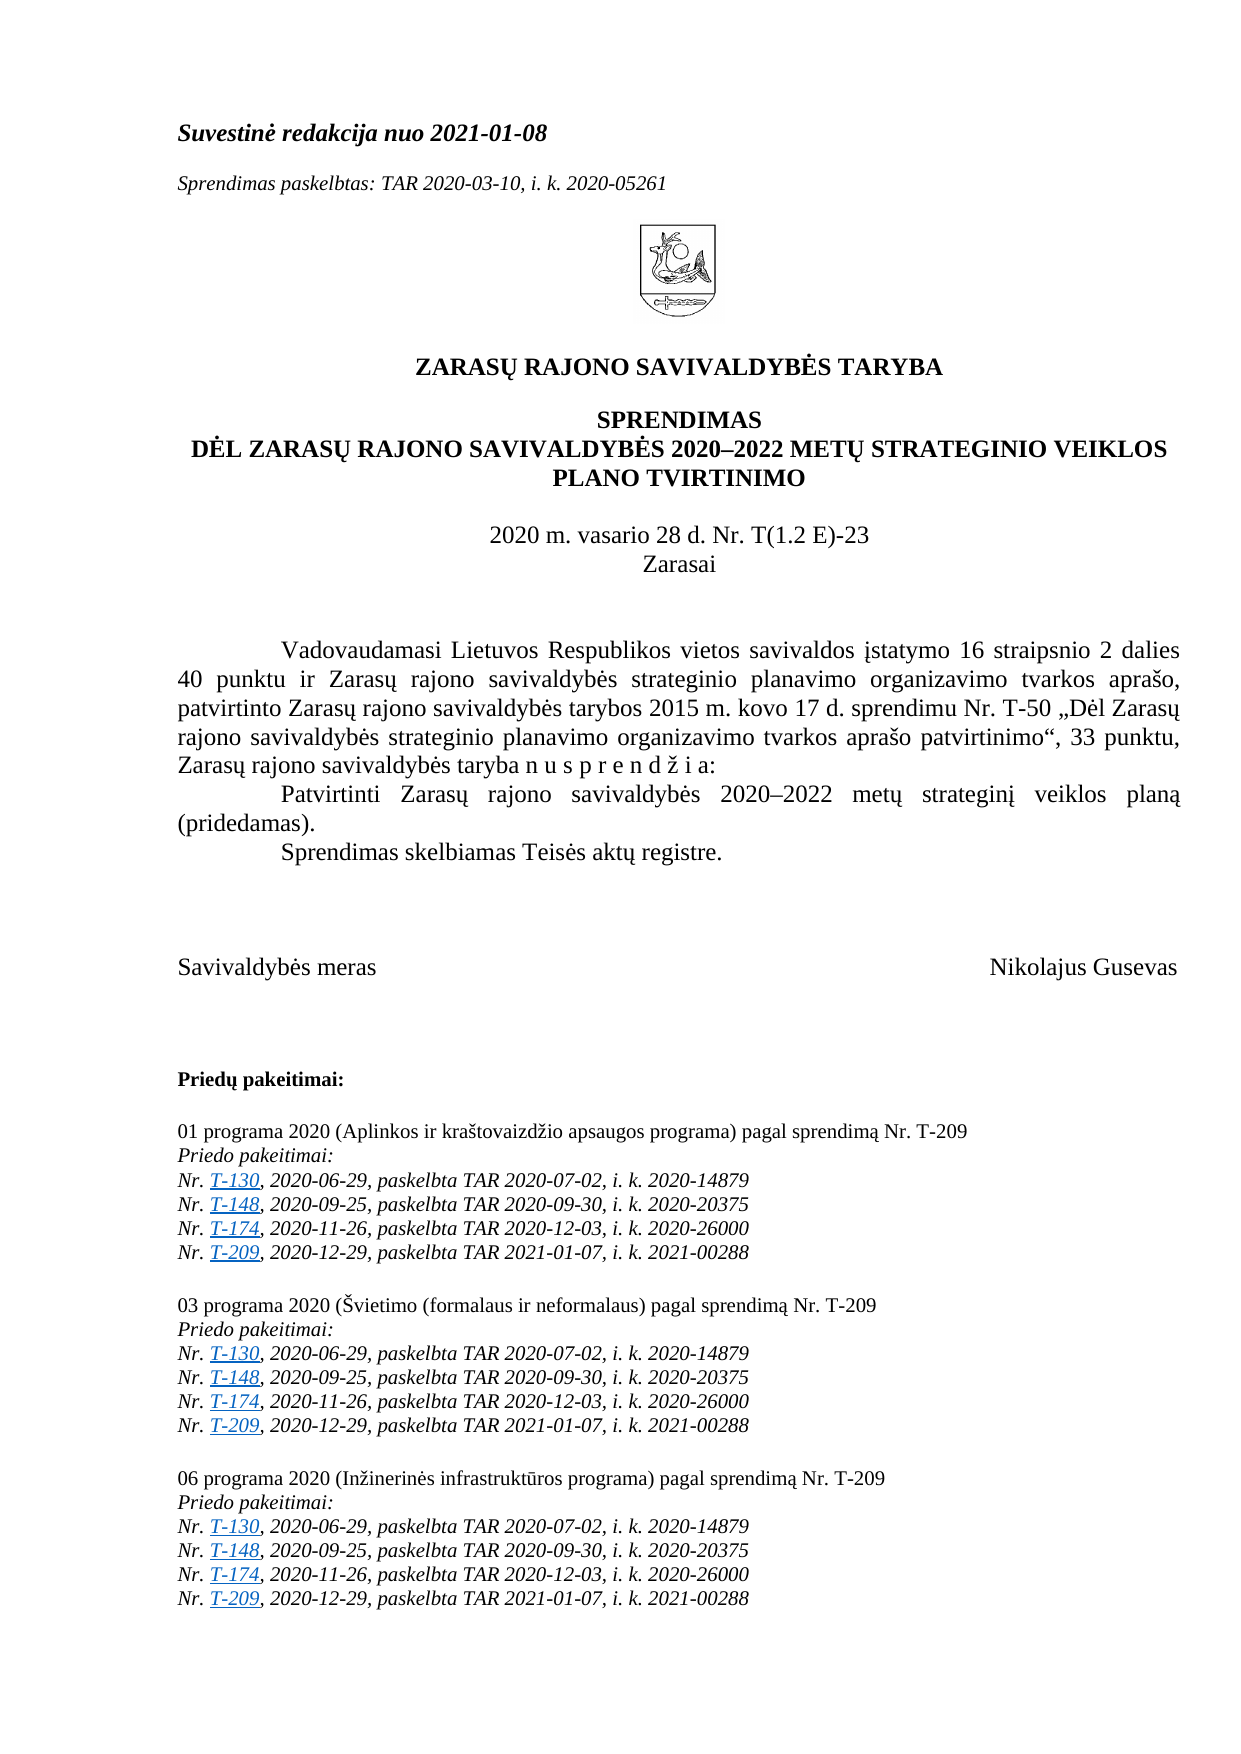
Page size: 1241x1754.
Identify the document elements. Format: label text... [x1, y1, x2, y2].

text 01 programa 2020 (Aplinkos ir kraštovaizdžio apsaugos programa) pagal sprendimą Nr. T-209 [177, 1119, 1181, 1143]
text Sprendimas paskelbtas: TAR 2020-03-10, i. k. 2020-05261 [177, 171, 1181, 195]
text Nr. T-148, 2020-09-25, paskelbta TAR 2020-09-30, i. k. 2020-20375 [177, 1538, 1181, 1562]
text SPRENDIMAS [177, 405, 1181, 434]
text Priedo pakeitimai: [177, 1317, 1181, 1341]
text Patvirtinti Zarasų rajono savivaldybės 2020–2022 metų strateginį veiklos planą (pridedamas). [177, 779, 1181, 837]
text 06 programa 2020 (Inžinerinės infrastruktūros programa) pagal sprendimą Nr. T-209 [177, 1466, 1181, 1490]
text Savivaldybės meras Nikolajus Gusevas [177, 952, 1181, 980]
text Priedų pakeitimai: [177, 1067, 1181, 1091]
text Priedo pakeitimai: [177, 1490, 1181, 1514]
text Nr. T-130, 2020-06-29, paskelbta TAR 2020-07-02, i. k. 2020-14879 [177, 1514, 1181, 1538]
text Nr. T-209, 2020-12-29, paskelbta TAR 2021-01-07, i. k. 2021-00288 [177, 1413, 1181, 1437]
text Sprendimas skelbiamas Teisės aktų registre. [207, 837, 1181, 865]
text Zarasai [177, 549, 1181, 578]
text Nr. T-174, 2020-11-26, paskelbta TAR 2020-12-03, i. k. 2020-26000 [177, 1216, 1181, 1240]
text Nr. T-148, 2020-09-25, paskelbta TAR 2020-09-30, i. k. 2020-20375 [177, 1365, 1181, 1389]
text Nr. T-209, 2020-12-29, paskelbta TAR 2021-01-07, i. k. 2021-00288 [177, 1240, 1181, 1264]
text 2020 m. vasario 28 d. Nr. T(1.2 E)-23 [177, 520, 1181, 549]
text Zarasų rajono savivaldybės taryba [177, 352, 1181, 381]
text DĖL ZARASŲ RAJONO SAVIVALDYBĖS 2020–2022 metų STRATEGINIO VEIKLOS PLANO TVIRTINIMO [177, 434, 1181, 492]
text Nr. T-209, 2020-12-29, paskelbta TAR 2021-01-07, i. k. 2021-00288 [177, 1586, 1181, 1610]
text Suvestinė redakcija nuo 2021-01-08 [177, 118, 1181, 147]
text Priedo pakeitimai: [177, 1143, 1181, 1167]
text Vadovaudamasi Lietuvos Respublikos vietos savivaldos įstatymo 16 straipsnio 2 dalies 40 punktu ir Zarasų rajono savivaldybės strateginio planavimo organizavimo tvarkos aprašo, patvirtinto Zarasų rajono savivaldybės tarybos 2015 m. kovo 17 d. sprendimu Nr. T-50 „Dėl Zarasų rajono savivaldybės strateginio planavimo organizavimo tvarkos aprašo patvirtinimo“, 33 punktu, Zarasų rajono savivaldybės taryba n u s p r e n d ž i a: [177, 635, 1181, 779]
text Nr. T-148, 2020-09-25, paskelbta TAR 2020-09-30, i. k. 2020-20375 [177, 1192, 1181, 1216]
text 03 programa 2020 (Švietimo (formalaus ir neformalaus) pagal sprendimą Nr. T-209 [177, 1292, 1181, 1317]
text Nr. T-130, 2020-06-29, paskelbta TAR 2020-07-02, i. k. 2020-14879 [177, 1341, 1181, 1365]
text Nr. T-174, 2020-11-26, paskelbta TAR 2020-12-03, i. k. 2020-26000 [177, 1562, 1181, 1586]
text Nr. T-130, 2020-06-29, paskelbta TAR 2020-07-02, i. k. 2020-14879 [177, 1167, 1181, 1192]
text Nr. T-174, 2020-11-26, paskelbta TAR 2020-12-03, i. k. 2020-26000 [177, 1389, 1181, 1413]
